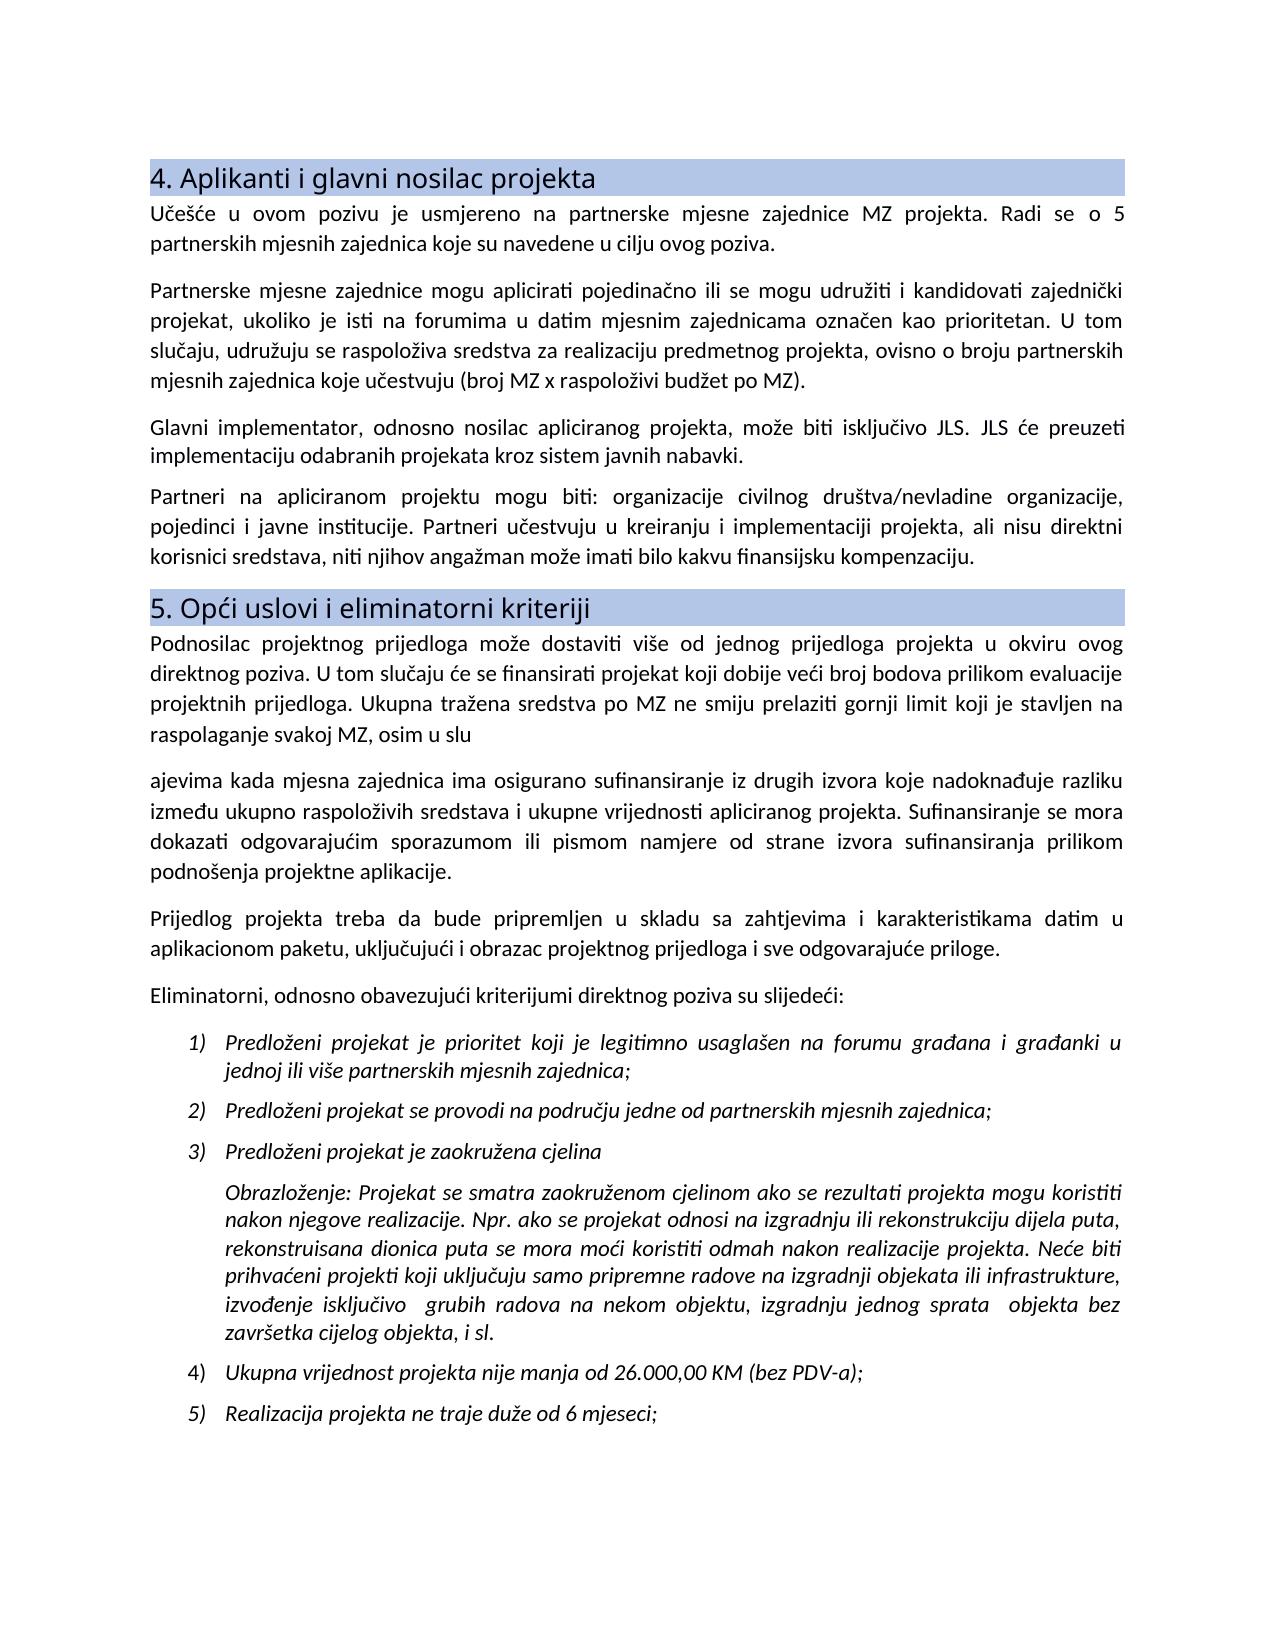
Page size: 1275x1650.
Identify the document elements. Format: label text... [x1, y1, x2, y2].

subtitle 5. Opći uslovi i eliminatorni kriteriji [150, 589, 1125, 626]
text Obrazloženje: Projekat se smatra zaokruženom cjelinom ako se rezultati projekta mogu koristiti nakon njegove realizacije. Npr. ako se projekat odnosi na izgradnju ili rekonstrukciju dijela puta, rekonstruisana dionica puta se mora moći koristiti odmah nakon realizacije projekta. Neće biti prihvaćeni projekti koji uključuju samo pripremne radove na izgradnji objekata ili infrastrukture, izvođenje isključivo grubih radova na nekom objektu, izgradnju jednog sprata objekta bez završetka cijelog objekta, i sl. [225, 1178, 1125, 1346]
text Podnosilac projektnog prijedloga može dostaviti više od jednog prijedloga projekta u okviru ovog direktnog poziva. U tom slučaju će se finansirati projekat koji dobije veći broj bodova prilikom evaluacije projektnih prijedloga. Ukupna tražena sredstva po MZ ne smiju prelaziti gornji limit koji je stavljen na raspolaganje svakoj MZ, osim u slu [150, 629, 1125, 748]
list Realizacija projekta ne traje duže od 6 mjeseci; [187, 1399, 1125, 1427]
text Učešće u ovom pozivu je usmjereno na partnerske mjesne zajednice MZ projekta. Radi se o 5 partnerskih mjesnih zajednica koje su navedene u cilju ovog poziva. [150, 199, 1125, 257]
text Glavni implementator, odnosno nosilac apliciranog projekta, može biti isključivo JLS. JLS će preuzeti implementaciju odabranih projekata kroz sistem javnih nabavki. [150, 413, 1125, 469]
text Eliminatorni, odnosno obavezujući kriterijumi direktnog poziva su slijedeći: [150, 981, 1125, 1009]
text Partneri na apliciranom projektu mogu biti: organizacije civilnog društva/nevladine organizacije, pojedinci i javne institucije. Partneri učestvuju u kreiranju i implementaciji projekta, ali nisu direktni korisnici sredstava, niti njihov angažman može imati bilo kakvu finansijsku kompenzaciju. [150, 482, 1125, 570]
text ajevima kada mjesna zajednica ima osigurano sufinansiranje iz drugih izvora koje nadoknađuje razliku između ukupno raspoloživih sredstava i ukupne vrijednosti apliciranog projekta. Sufinansiranje se mora dokazati odgovarajućim sporazumom ili pismom namjere od strane izvora sufinansiranja prilikom podnošenja projektne aplikacije. [150, 767, 1125, 885]
subtitle 4. Aplikanti i glavni nosilac projekta [150, 159, 1125, 196]
text Prijedlog projekta treba da bude pripremljen u skladu sa zahtjevima i karakteristikama datim u aplikacionom paketu, uključujući i obrazac projektnog prijedloga i sve odgovarajuće priloge. [150, 904, 1125, 962]
text Partnerske mjesne zajednice mogu aplicirati pojedinačno ili se mogu udružiti i kandidovati zajednički projekat, ukoliko je isti na forumima u datim mjesnim zajednicama označen kao prioritetan. U tom slučaju, udružuju se raspoloživa sredstva za realizaciju predmetnog projekta, ovisno o broju partnerskih mjesnih zajednica koje učestvuju (broj MZ x raspoloživi budžet po MZ). [150, 276, 1125, 394]
list Predloženi projekat se provodi na području jedne od partnerskih mjesnih zajednica; [187, 1097, 1125, 1124]
list Ukupna vrijednost projekta nije manja od 26.000,00 KM (bez PDV-a); [187, 1358, 1125, 1386]
list Predloženi projekat je prioritet koji je legitimno usaglašen na forumu građana i građanki u jednoj ili više partnerskih mjesnih zajednica; [187, 1028, 1125, 1084]
list Predloženi projekat je zaokružena cjelina [187, 1137, 1125, 1165]
